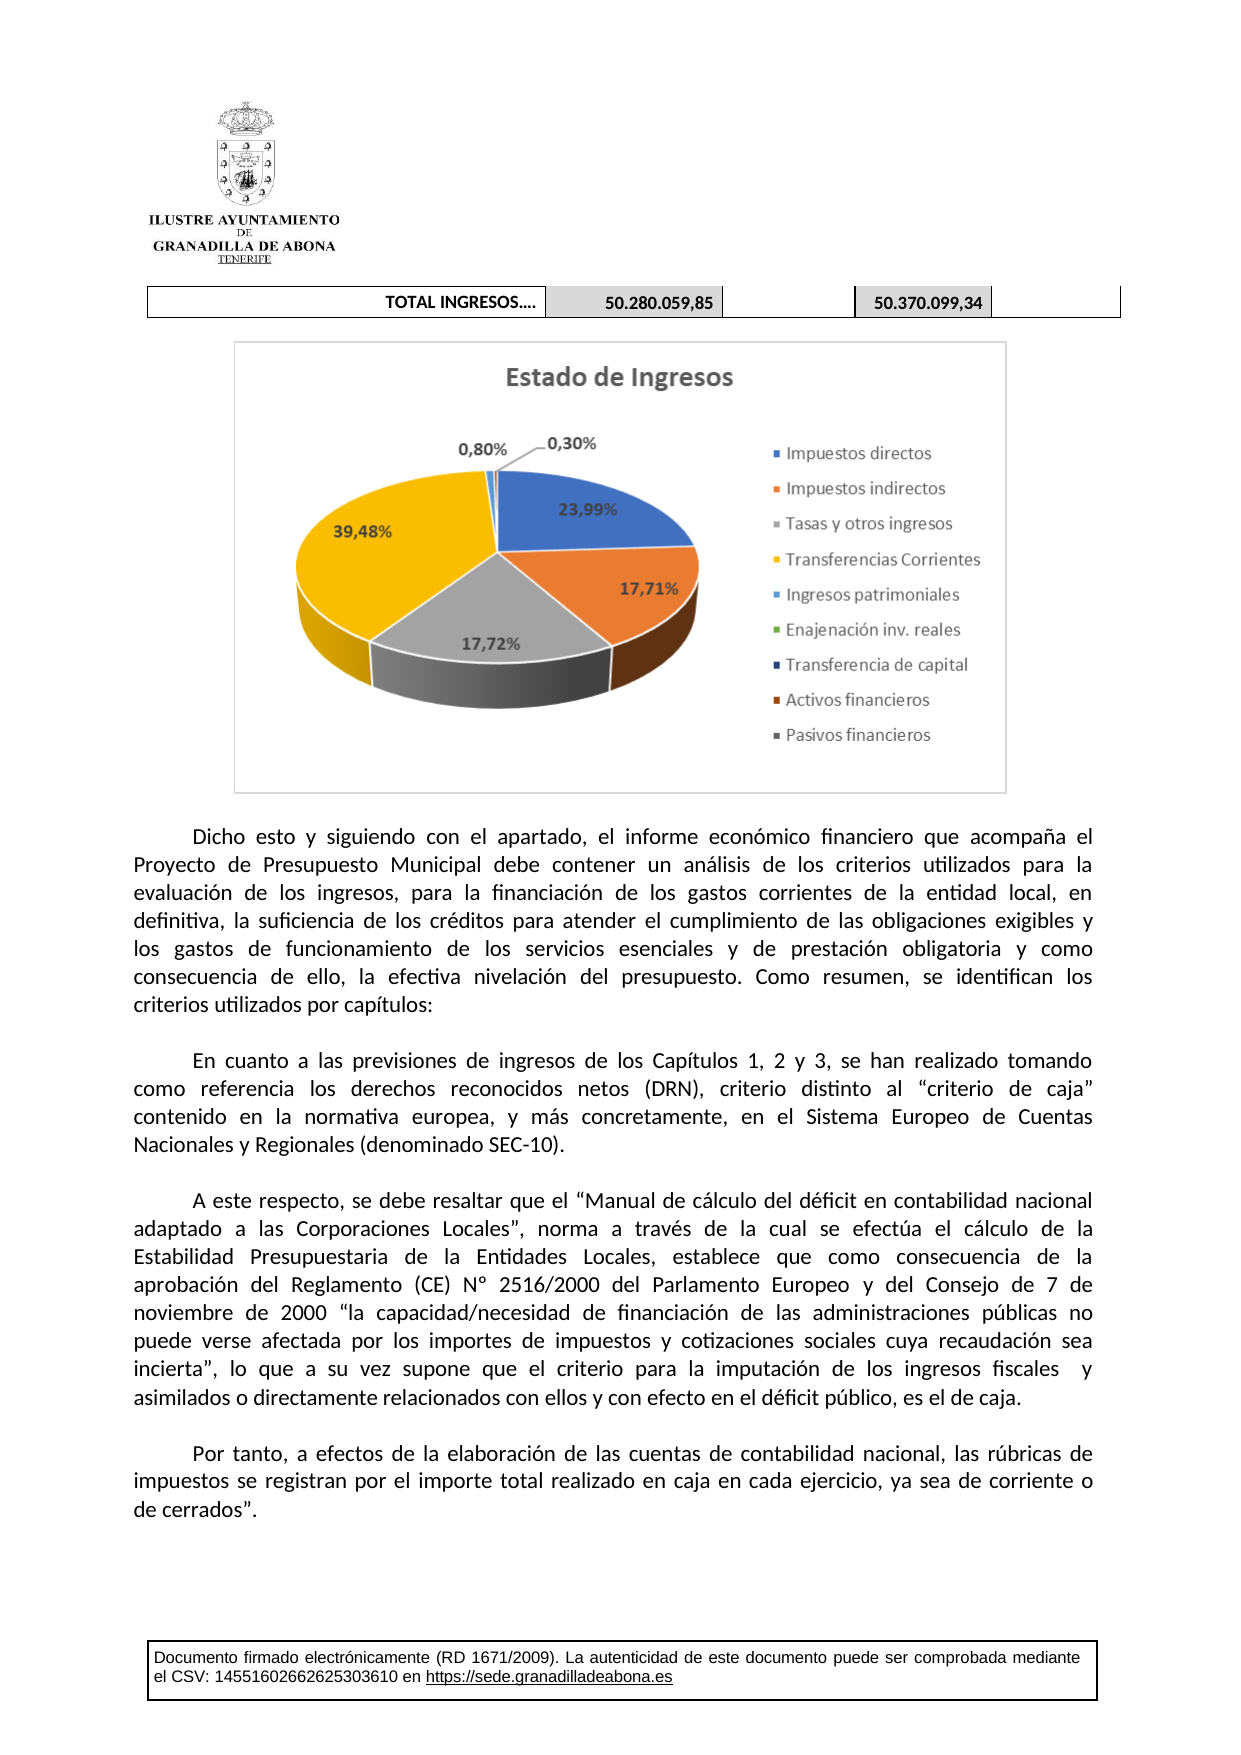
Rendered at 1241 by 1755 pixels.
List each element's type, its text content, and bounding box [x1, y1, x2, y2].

text En cuanto a las previsiones de ingresos de los Capítulos 1, 2 y 3, se han realizado tomando como referencia los derechos reconocidos netos (DRN), criterio distinto al “criterio de caja” contenido en la normativa europea, y más concretamente, en el Sistema Europeo de Cuentas Nacionales y Regionales (denominado SEC-10). [133, 1046, 1093, 1158]
text Dicho esto y siguiendo con el apartado, el informe económico financiero que acompaña el Proyecto de Presupuesto Municipal debe contener un análisis de los criterios utilizados para la evaluación de los ingresos, para la financiación de los gastos corrientes de la entidad local, en definitiva, la suficiencia de los créditos para atender el cumplimiento de las obligaciones exigibles y los gastos de funcionamiento de los servicios esenciales y de prestación obligatoria y como consecuencia de ello, la efectiva nivelación del presupuesto. Como resumen, se identifican los criterios utilizados por capítulos: [133, 822, 1093, 1018]
table_header TOTAL INGRESOS…. [148, 287, 545, 317]
table_header [723, 286, 854, 317]
table_header 50.280.059,85 [546, 286, 722, 317]
table_header [992, 286, 1120, 317]
text Por tanto, a efectos de la elaboración de las cuentas de contabilidad nacional, las rúbricas de impuestos se registran por el importe total realizado en caja en cada ejercicio, ya sea de corriente o de cerrados”. [133, 1439, 1093, 1523]
text A este respecto, se debe resaltar que el “Manual de cálculo del déficit en contabilidad nacional adaptado a las Corporaciones Locales”, norma a través de la cual se efectúa el cálculo de la Estabilidad Presupuestaria de la Entidades Locales, establece que como consecuencia de la aprobación del Reglamento (CE) Nº 2516/2000 del Parlamento Europeo y del Consejo de 7 de noviembre de 2000 “la capacidad/necesidad de financiación de las administraciones públicas no puede verse afectada por los importes de impuestos y cotizaciones sociales cuya recaudación sea incierta”, lo que a su vez supone que el criterio para la imputación de los ingresos fiscales y asimilados o directamente relacionados con ellos y con efecto en el déficit público, es el de caja. [133, 1186, 1093, 1411]
table_header 50.370.099,34 [856, 286, 991, 317]
